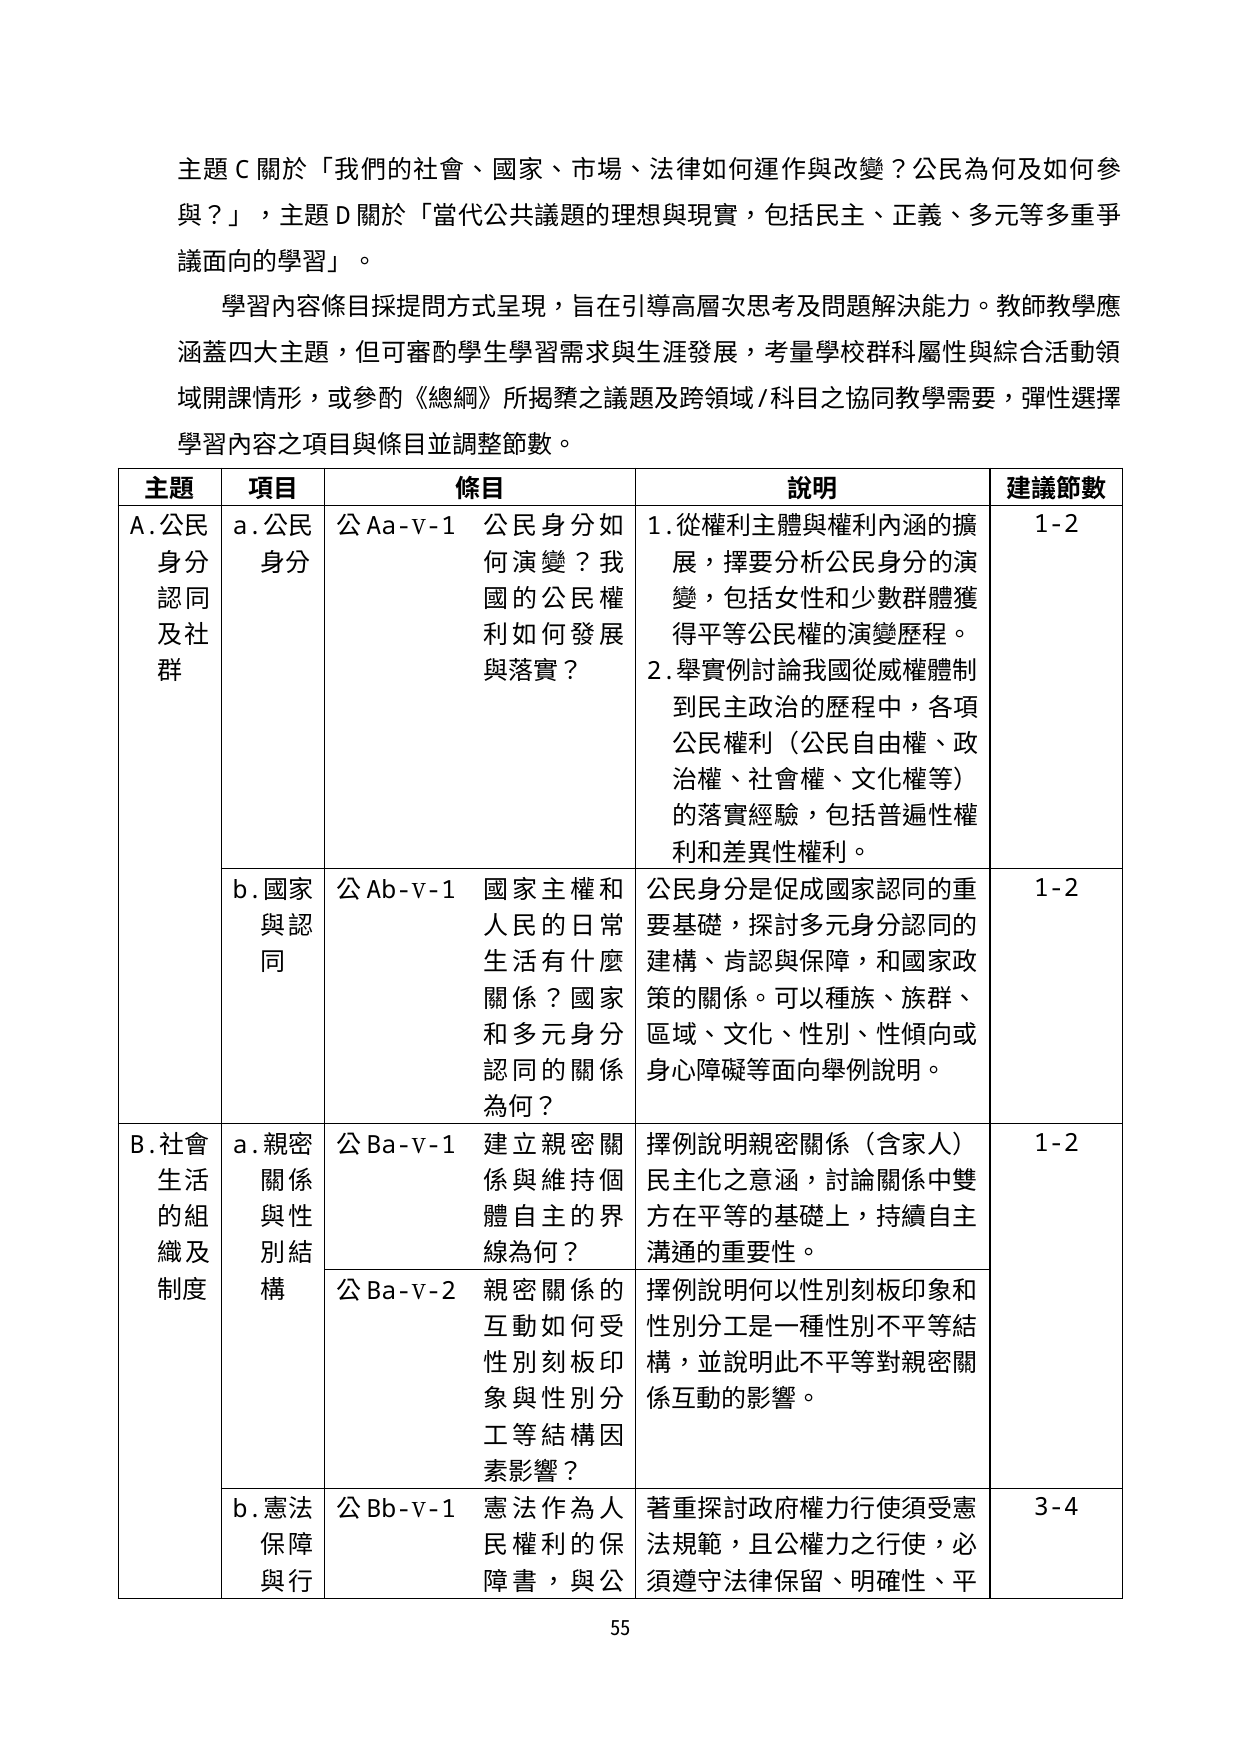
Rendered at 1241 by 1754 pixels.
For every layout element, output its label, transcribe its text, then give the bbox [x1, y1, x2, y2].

text 學習內容條目採提問方式呈現，旨在引導高層次思考及問題解決能力。教師教學應涵蓋四大主題，但可審酌學生學習需求與生涯發展，考量學校群科屬性與綜合活動領域開課情形，或參酌《總綱》所揭櫫之議題及跨領域/科目之協同教學需要，彈性選擇學習內容之項目與條目並調整節數。 [177, 279, 1122, 462]
table_cell 公Bb-Ⅴ-1 [325, 1489, 472, 1597]
table_cell a.親密關係與性別結構 [222, 1124, 324, 1488]
table_cell 1-2 [991, 1124, 1122, 1488]
table_cell 公Aa-Ⅴ-1 [325, 506, 472, 868]
table_cell 建立親密關係與維持個體自主的界線為何？ [472, 1124, 635, 1269]
table_cell b.國家與認同 [222, 869, 324, 1123]
table_cell 親密關係的互動如何受性別刻板印象與性別分工等結構因素影響？ [472, 1270, 635, 1488]
table_header 條目 [325, 469, 635, 505]
table_cell 著重探討政府權力行使須受憲法規範，且公權力之行使，必須遵守法律保留、明確性、平 [636, 1489, 989, 1597]
table_cell 公Ba-Ⅴ-1 [325, 1124, 472, 1269]
table_cell 國家主權和人民的日常生活有什麼關係？國家和多元身分認同的關係為何？ [472, 869, 635, 1123]
table_header 建議節數 [991, 469, 1122, 505]
table_header 說明 [636, 469, 989, 505]
table_cell 擇例說明親密關係（含家人）民主化之意涵，討論關係中雙方在平等的基礎上，持續自主溝通的重要性。 [636, 1124, 989, 1269]
table_cell 擇例說明何以性別刻板印象和性別分工是一種性別不平等結構，並說明此不平等對親密關係互動的影響。 [636, 1270, 989, 1488]
table_cell 1-2 [991, 506, 1122, 868]
table_cell 1.從權利主體與權利內涵的擴展，擇要分析公民身分的演變，包括女性和少數群體獲得平等公民權的演變歷程。 2.舉實例討論我國從威權體制到民主政治的歷程中，各項公民權利（公民自由權、政治權、社會權、文化權等）的落實經驗，包括普遍性權利和差異性權利。 [636, 506, 989, 868]
table_header 主題 [119, 469, 221, 505]
table_cell b.憲法保障與行 [222, 1489, 324, 1597]
table_cell 公Ab-Ⅴ-1 [325, 869, 472, 1123]
table_cell 憲法作為人民權利的保障書，與公 [472, 1489, 635, 1597]
table_cell 3-4 [991, 1489, 1122, 1597]
table_cell A.公民身分認同及社群 [119, 506, 221, 1123]
table_header 項目 [222, 469, 324, 505]
text 公民與社會的學習內容由四大主題構成，分別為「A.公民身分認同及社群」、「B.社會生活的組織及制度」、「C.社會的運作、治理及參與實踐」以及「D.民主社會的理想及現實」。主題A關於「我是誰？我的、我們大家的（多元）公民身分的問題」，主題B關於「我們的社會、國家、市場、法律，是如何制度化、組織化的？」，主題C關於「我們的社會、國家、市場、法律如何運作與改變？公民為何及如何參與？」，主題D關於「當代公共議題的理想與現實，包括民主、正義、多元等多重爭議面向的學習」。 [177, 142, 1122, 279]
table_cell 公民身分是促成國家認同的重要基礎，探討多元身分認同的建構、肯認與保障，和國家政策的關係。可以種族、族群、區域、文化、性別、性傾向或身心障礙等面向舉例說明。 [636, 869, 989, 1123]
table_cell 1-2 [991, 869, 1122, 1123]
table_cell B.社會生活的組織及制度 [119, 1124, 221, 1597]
table_cell a.公民身分 [222, 506, 324, 868]
table_cell 公Ba-Ⅴ-2 [325, 1270, 472, 1488]
table_cell 公民身分如何演變？我國的公民權利如何發展與落實？ [472, 506, 635, 868]
